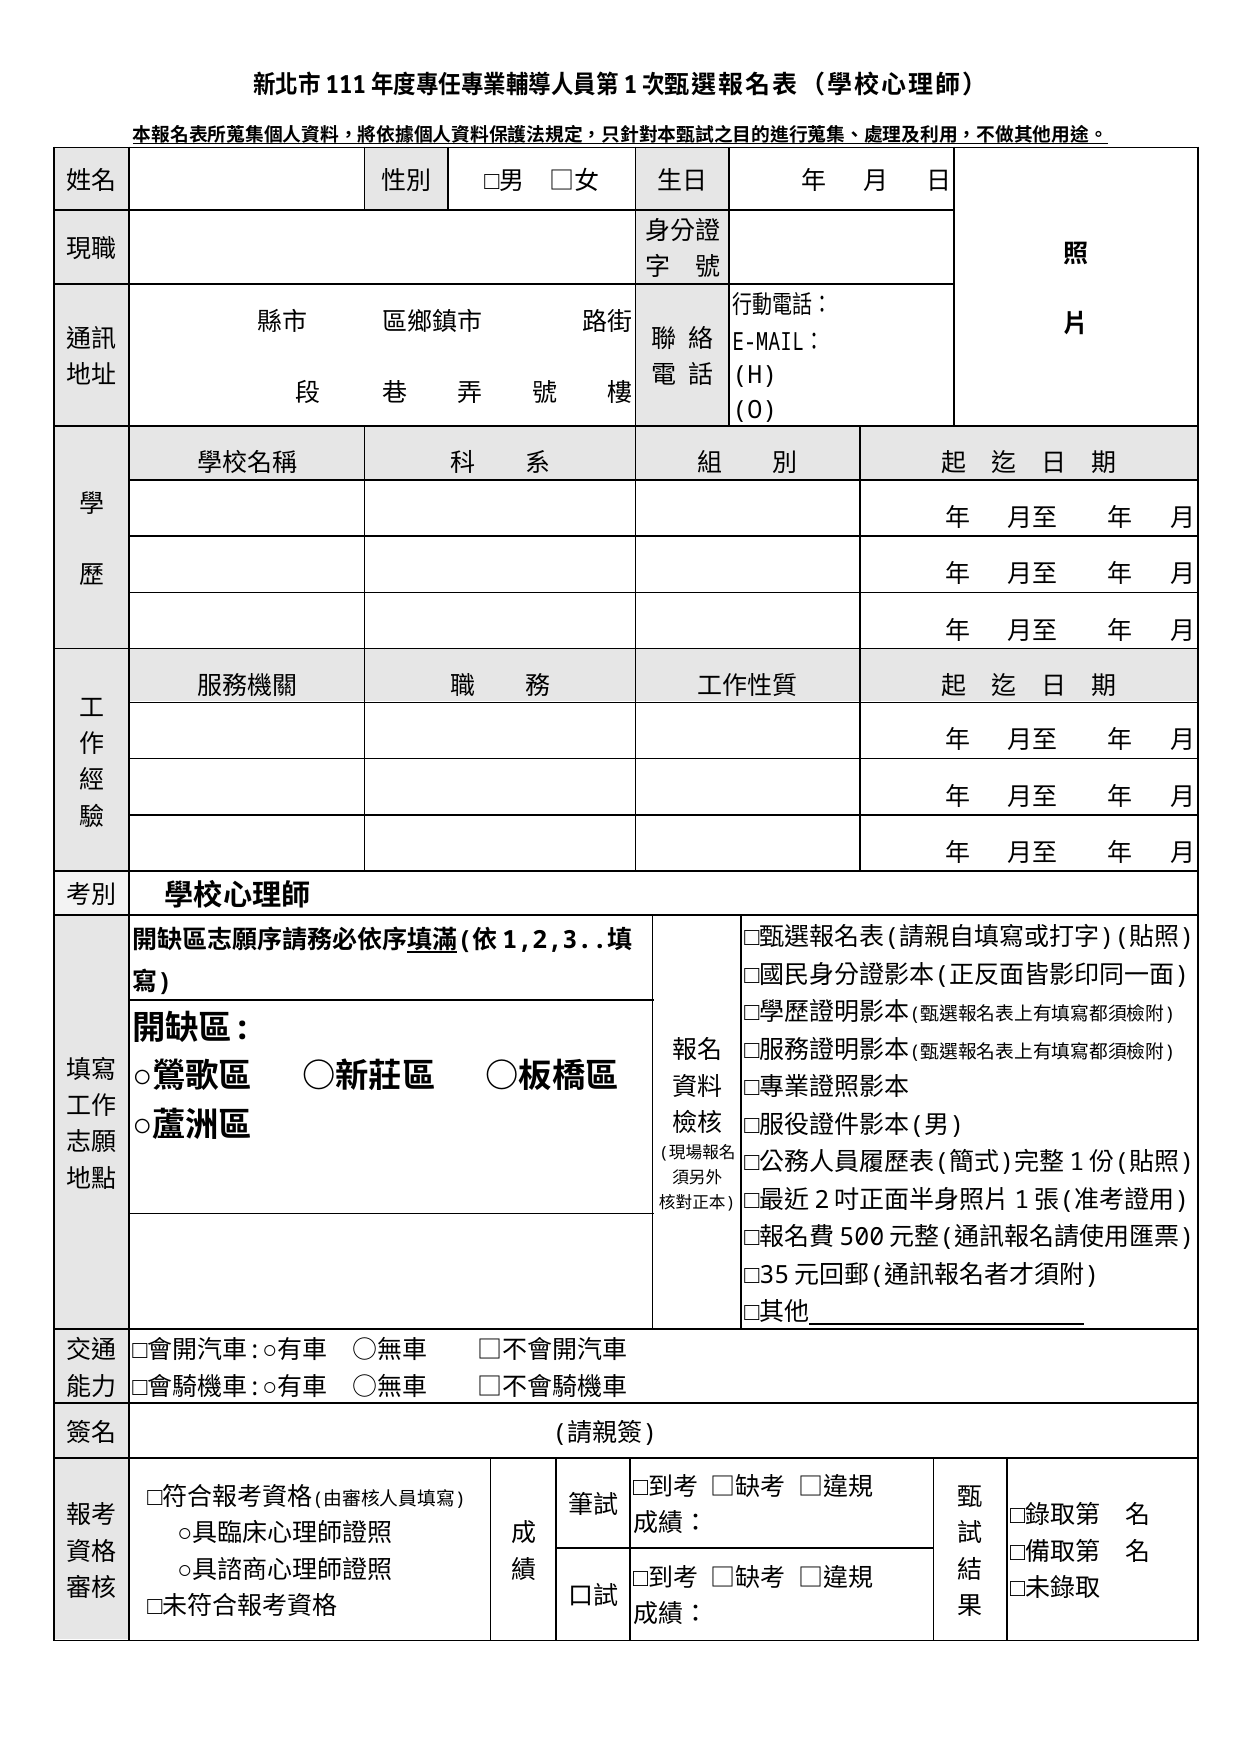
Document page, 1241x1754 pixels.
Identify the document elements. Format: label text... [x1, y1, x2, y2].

table_cell [365, 816, 635, 870]
table_cell 服務機關 [130, 649, 364, 701]
table_cell [130, 816, 364, 870]
table_cell 工 作 經 驗 [55, 649, 128, 870]
table_cell [130, 703, 364, 758]
table_cell [636, 759, 859, 814]
table_cell 科 系 [365, 427, 635, 479]
table_cell 縣市 區鄉鎮市 路街 段 巷 弄 號 樓 [130, 285, 635, 425]
table_cell 年 月至 年 月 [861, 593, 1197, 648]
table_cell [636, 537, 859, 591]
table_cell [130, 759, 364, 814]
table_cell [636, 816, 859, 870]
table_cell 起 迄 日 期 [861, 649, 1197, 701]
table_cell □錄取第 名 □備取第 名 □未錄取 [1008, 1459, 1197, 1639]
table_cell [130, 537, 364, 591]
table_cell 簽名 [55, 1404, 128, 1457]
table_cell □會開汽車:○有車 ○無車 □不會開汽車 □會騎機車:○有車 ○無車 □不會騎機車 [130, 1330, 1197, 1402]
table_cell 年 月至 年 月 [861, 481, 1197, 535]
table_cell 考別 [55, 872, 128, 914]
table_cell 填寫工作志願地點 [55, 916, 128, 1328]
table_cell [730, 211, 953, 283]
table_cell 組 別 [636, 427, 859, 479]
table_cell (請親簽) [130, 1404, 1197, 1457]
table_header □男 □女 [449, 148, 635, 209]
table_cell [636, 593, 859, 648]
table_cell [365, 759, 635, 814]
table_cell 通訊 地址 [55, 285, 128, 425]
table_cell 學校名稱 [130, 427, 364, 479]
table_cell 年 月至 年 月 [861, 703, 1197, 758]
table_header 照 片 [955, 148, 1197, 425]
table_cell □甄選報名表(請親自填寫或打字)(貼照) □國民身分證影本(正反面皆影印同一面) □學歷證明影本(甄選報名表上有填寫都須檢附) □服務證明影本(甄選報名表上有填寫都須檢附) □專業證照影本 □服役證件影本(男) □公務人員履歷表(簡式)完整1份(貼照) □最近2吋正面半身照片1張(准考證用) □報名費500元整(通訊報名請使用匯票) □35元回郵(通訊報名者才須附) □其他 [742, 916, 1197, 1328]
table_header 生日 [636, 148, 728, 209]
table_cell 身分證 字 號 [636, 211, 728, 283]
table_cell [636, 481, 859, 535]
table_cell [365, 481, 635, 535]
table_cell 年 月至 年 月 [861, 816, 1197, 870]
text 新北市111年度專任專業輔導人員第1次甄選報名表（學校心理師） [89, 64, 1152, 101]
table_cell 起 迄 日 期 [861, 427, 1197, 479]
text 本報名表所蒐集個人資料，將依據個人資料保護法規定，只針對本甄試之目的進行蒐集、處理及利用，不做其他用途。 [89, 119, 1152, 147]
table_header [130, 148, 364, 209]
table_cell 現職 [55, 211, 128, 283]
table_cell 聯 絡 電 話 [636, 285, 728, 425]
table_cell [130, 481, 364, 535]
table_cell 開缺區: ○鶯歌區 ○新莊區 ○板橋區 ○蘆洲區 [130, 1001, 652, 1212]
table_cell 成 績 [491, 1459, 555, 1639]
table_cell [365, 593, 635, 648]
table_cell 學 歷 [55, 427, 128, 648]
table_cell [130, 211, 635, 283]
table_cell 交通能力 [55, 1330, 128, 1402]
table_header 性別 [365, 148, 447, 209]
table_cell 學校心理師 [130, 872, 1197, 914]
table_cell □到考 □缺考 □違規 成績： [631, 1459, 933, 1547]
table_cell 甄 試 結 果 [934, 1459, 1006, 1639]
table_cell □符合報考資格(由審核人員填寫) ○具臨床心理師證照 ○具諮商心理師證照 □未符合報考資格 [130, 1459, 490, 1639]
table_cell 報考資格審核 [55, 1459, 128, 1639]
table_cell [365, 703, 635, 758]
table_cell 職 務 [365, 649, 635, 701]
table_cell [636, 703, 859, 758]
table_header 姓名 [55, 148, 128, 209]
table_cell 年 月至 年 月 [861, 759, 1197, 814]
table_cell 行動電話： E-MAIL： (H) (O) [730, 285, 953, 425]
table_cell 筆試 [557, 1459, 629, 1547]
table_cell 工作性質 [636, 649, 859, 701]
table_cell 開缺區志願序請務必依序填滿(依1,2,3..填寫) [130, 916, 652, 999]
table_cell [130, 593, 364, 648]
table_cell [365, 537, 635, 591]
table_cell 報名 資料 檢核 (現場報名須另外 核對正本) [653, 916, 740, 1328]
table_cell 口試 [557, 1549, 629, 1639]
table_header 年 月 日 [730, 148, 953, 209]
table_cell 年 月至 年 月 [861, 537, 1197, 591]
table_cell [130, 1214, 652, 1328]
table_cell □到考 □缺考 □違規 成績： [631, 1549, 933, 1639]
